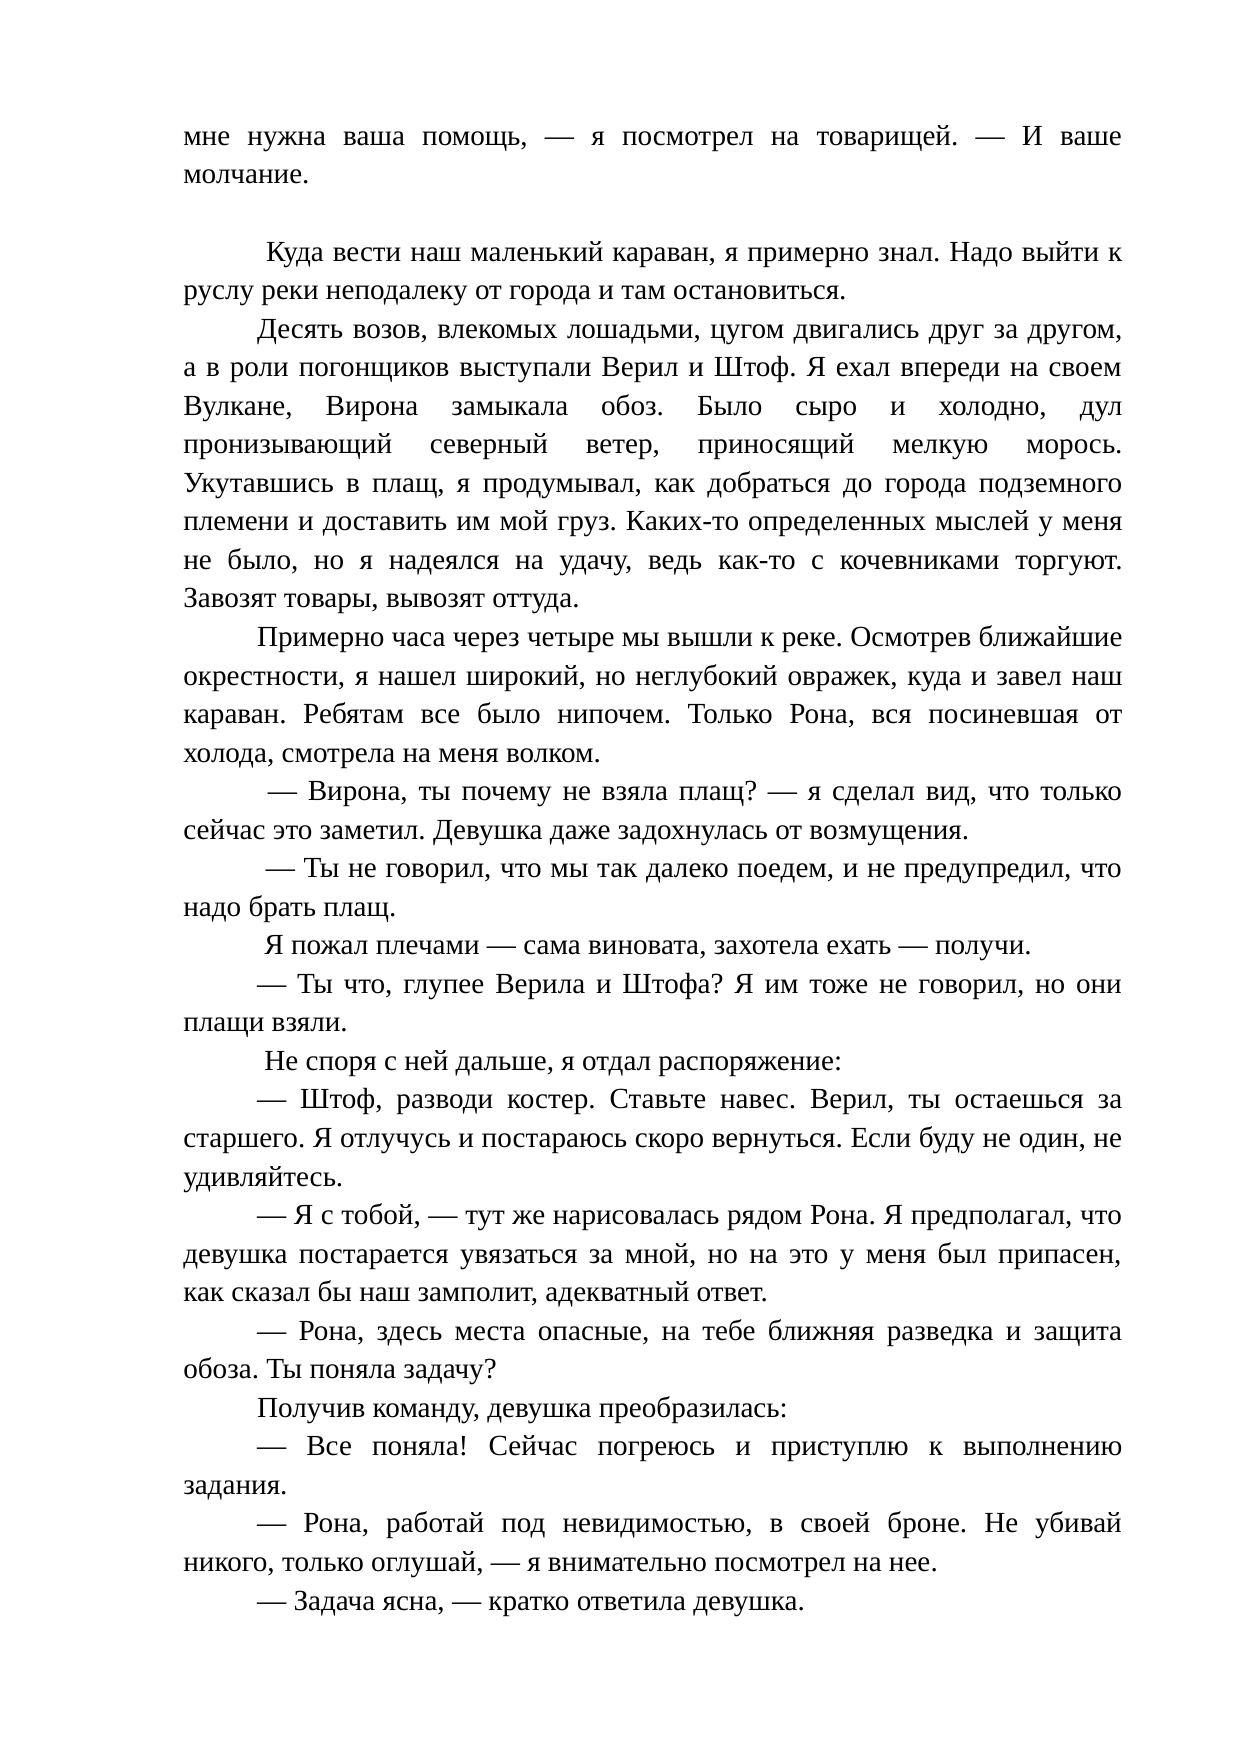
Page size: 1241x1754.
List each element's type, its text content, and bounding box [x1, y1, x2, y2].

text — Рона, работай под невидимостью, в своей броне. Не убивай никого, только оглушай, — я внимательно посмотрел на нее. [183, 1506, 1123, 1578]
text мне нужна ваша помощь, — я посмотрел на товарищей. — И ваше молчание. [183, 118, 1123, 190]
text — Штоф, разводи костер. Ставьте навес. Верил, ты остаешься за старшего. Я отлучусь и постараюсь скоро вернуться. Если буду не один, не удивляйтесь. [183, 1082, 1123, 1192]
text Не споря с ней дальше, я отдал распоряжение: [183, 1043, 1123, 1077]
text Куда вести наш маленький караван, я примерно знал. Надо выйти к руслу реки неподалеку от города и там остановиться. [183, 234, 1123, 306]
text — Ты что, глупее Верила и Штофа? Я им тоже не говорил, но они плащи взяли. [183, 966, 1123, 1038]
text — Рона, здесь места опасные, на тебе ближняя разведка и защита обоза. Ты поняла задачу? [183, 1313, 1123, 1385]
text — Вирона, ты почему не взяла плащ? — я сделал вид, что только сейчас это заметил. Девушка даже задохнулась от возмущения. [183, 773, 1123, 845]
text — Задача ясна, — кратко ответила девушка. [183, 1583, 1123, 1616]
text Десять возов, влекомых лошадьми, цугом двигались друг за другом, а в роли погонщиков выступали Верил и Штоф. Я ехал впереди на своем Вулкане, Вирона замыкала обоз. Было сыро и холодно, дул пронизывающий северный ветер, приносящий мелкую морось. Укутавшись в плащ, я продумывал, как добраться до города подземного племени и доставить им мой груз. Каких-то определенных мыслей у меня не было, но я надеялся на удачу, ведь как-то с кочевниками торгуют. Завозят товары, вывозят оттуда. [183, 311, 1123, 614]
text — Ты не говорил, что мы так далеко поедем, и не предупредил, что надо брать плащ. [183, 850, 1123, 922]
text Примерно часа через четыре мы вышли к реке. Осмотрев ближайшие окрестности, я нашел широкий, но неглубокий овражек, куда и завел наш караван. Ребятам все было нипочем. Только Рона, вся посиневшая от холода, смотрела на меня волком. [183, 619, 1123, 768]
text — Все поняла! Сейчас погреюсь и приступлю к выполнению задания. [183, 1428, 1123, 1501]
text — Я с тобой, — тут же нарисовалась рядом Рона. Я предполагал, что девушка постарается увязаться за мной, но на это у меня был припасен, как сказал бы наш замполит, адекватный ответ. [183, 1197, 1123, 1308]
text Я пожал плечами — сама виновата, захотела ехать — получи. [183, 927, 1123, 961]
text Получив команду, девушка преобразилась: [183, 1390, 1123, 1423]
